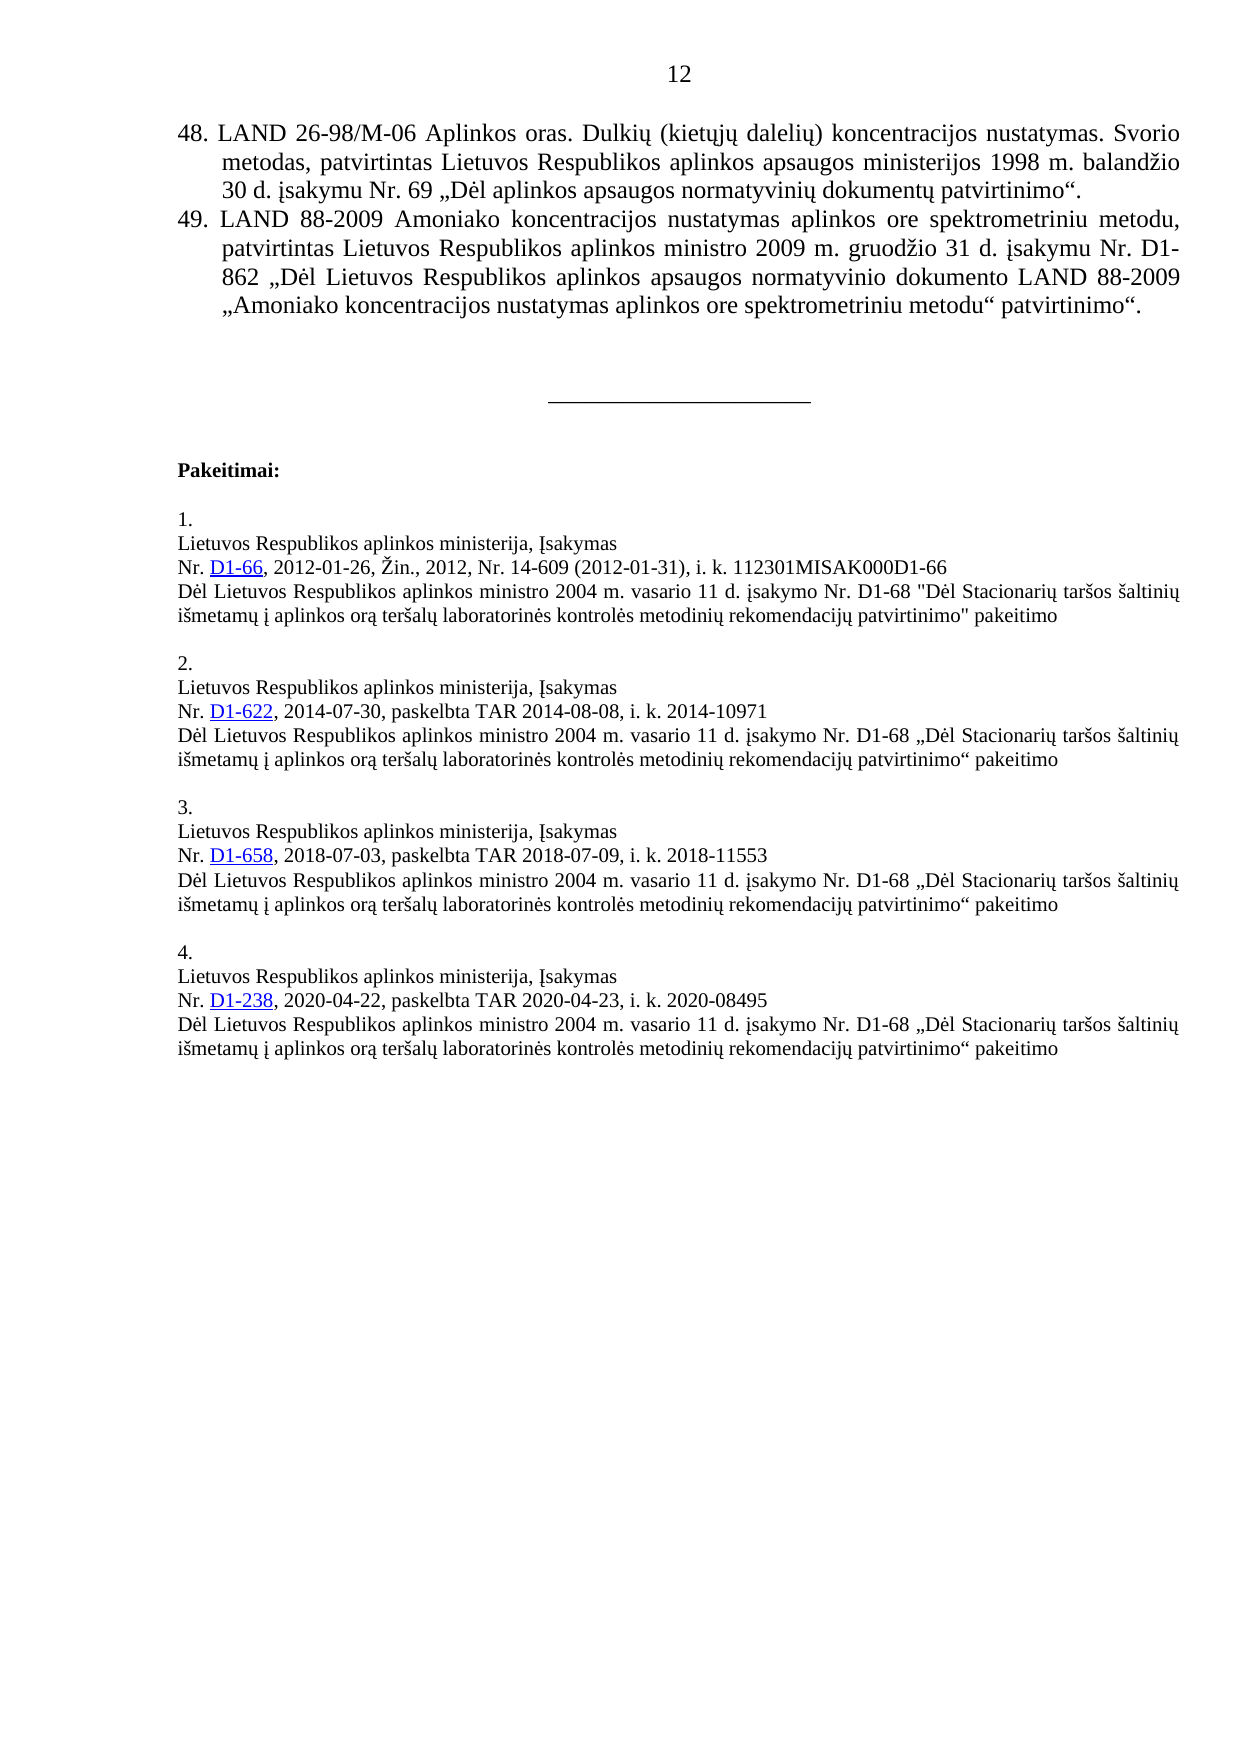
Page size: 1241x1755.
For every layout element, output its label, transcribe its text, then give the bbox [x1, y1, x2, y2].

text _____________________ [177, 377, 1181, 406]
text Lietuvos Respublikos aplinkos ministerija, Įsakymas [177, 531, 1181, 555]
text Dėl Lietuvos Respublikos aplinkos ministro 2004 m. vasario 11 d. įsakymo Nr. D1-68 "Dėl Stacionarių taršos šaltinių išmetamų į aplinkos orą teršalų laboratorinės kontrolės metodinių rekomendacijų patvirtinimo" pakeitimo [177, 579, 1181, 627]
text Nr. D1-238, 2020-04-22, paskelbta TAR 2020-04-23, i. k. 2020-08495 [177, 988, 1181, 1012]
text Nr. D1-658, 2018-07-03, paskelbta TAR 2018-07-09, i. k. 2018-11553 [177, 843, 1181, 867]
text 3. [177, 795, 1181, 819]
text Lietuvos Respublikos aplinkos ministerija, Įsakymas [177, 964, 1181, 988]
text 48. LAND 26-98/M-06 Aplinkos oras. Dulkių (kietųjų dalelių) koncentracijos nustatymas. Svorio metodas, patvirtintas Lietuvos Respublikos aplinkos apsaugos ministerijos 1998 m. balandžio 30 d. įsakymu Nr. 69 „Dėl aplinkos apsaugos normatyvinių dokumentų patvirtinimo“. [177, 118, 1181, 204]
text Dėl Lietuvos Respublikos aplinkos ministro 2004 m. vasario 11 d. įsakymo Nr. D1-68 „Dėl Stacionarių taršos šaltinių išmetamų į aplinkos orą teršalų laboratorinės kontrolės metodinių rekomendacijų patvirtinimo“ pakeitimo [177, 1012, 1181, 1060]
text 1. [177, 507, 1181, 531]
text Pakeitimai: [177, 458, 1181, 482]
text Lietuvos Respublikos aplinkos ministerija, Įsakymas [177, 819, 1181, 843]
text Dėl Lietuvos Respublikos aplinkos ministro 2004 m. vasario 11 d. įsakymo Nr. D1-68 „Dėl Stacionarių taršos šaltinių išmetamų į aplinkos orą teršalų laboratorinės kontrolės metodinių rekomendacijų patvirtinimo“ pakeitimo [177, 723, 1181, 771]
text 49. LAND 88-2009 Amoniako koncentracijos nustatymas aplinkos ore spektrometriniu metodu, patvirtintas Lietuvos Respublikos aplinkos ministro 2009 m. gruodžio 31 d. įsakymu Nr. D1-862 „Dėl Lietuvos Respublikos aplinkos apsaugos normatyvinio dokumento LAND 88-2009 „Amoniako koncentracijos nustatymas aplinkos ore spektrometriniu metodu“ patvirtinimo“. [177, 204, 1181, 319]
text 2. [177, 651, 1181, 675]
text Nr. D1-622, 2014-07-30, paskelbta TAR 2014-08-08, i. k. 2014-10971 [177, 699, 1181, 723]
text Dėl Lietuvos Respublikos aplinkos ministro 2004 m. vasario 11 d. įsakymo Nr. D1-68 „Dėl Stacionarių taršos šaltinių išmetamų į aplinkos orą teršalų laboratorinės kontrolės metodinių rekomendacijų patvirtinimo“ pakeitimo [177, 867, 1181, 916]
text Lietuvos Respublikos aplinkos ministerija, Įsakymas [177, 675, 1181, 699]
text Nr. D1-66, 2012-01-26, Žin., 2012, Nr. 14-609 (2012-01-31), i. k. 112301MISAK000D1-66 [177, 555, 1181, 579]
text 4. [177, 940, 1181, 964]
